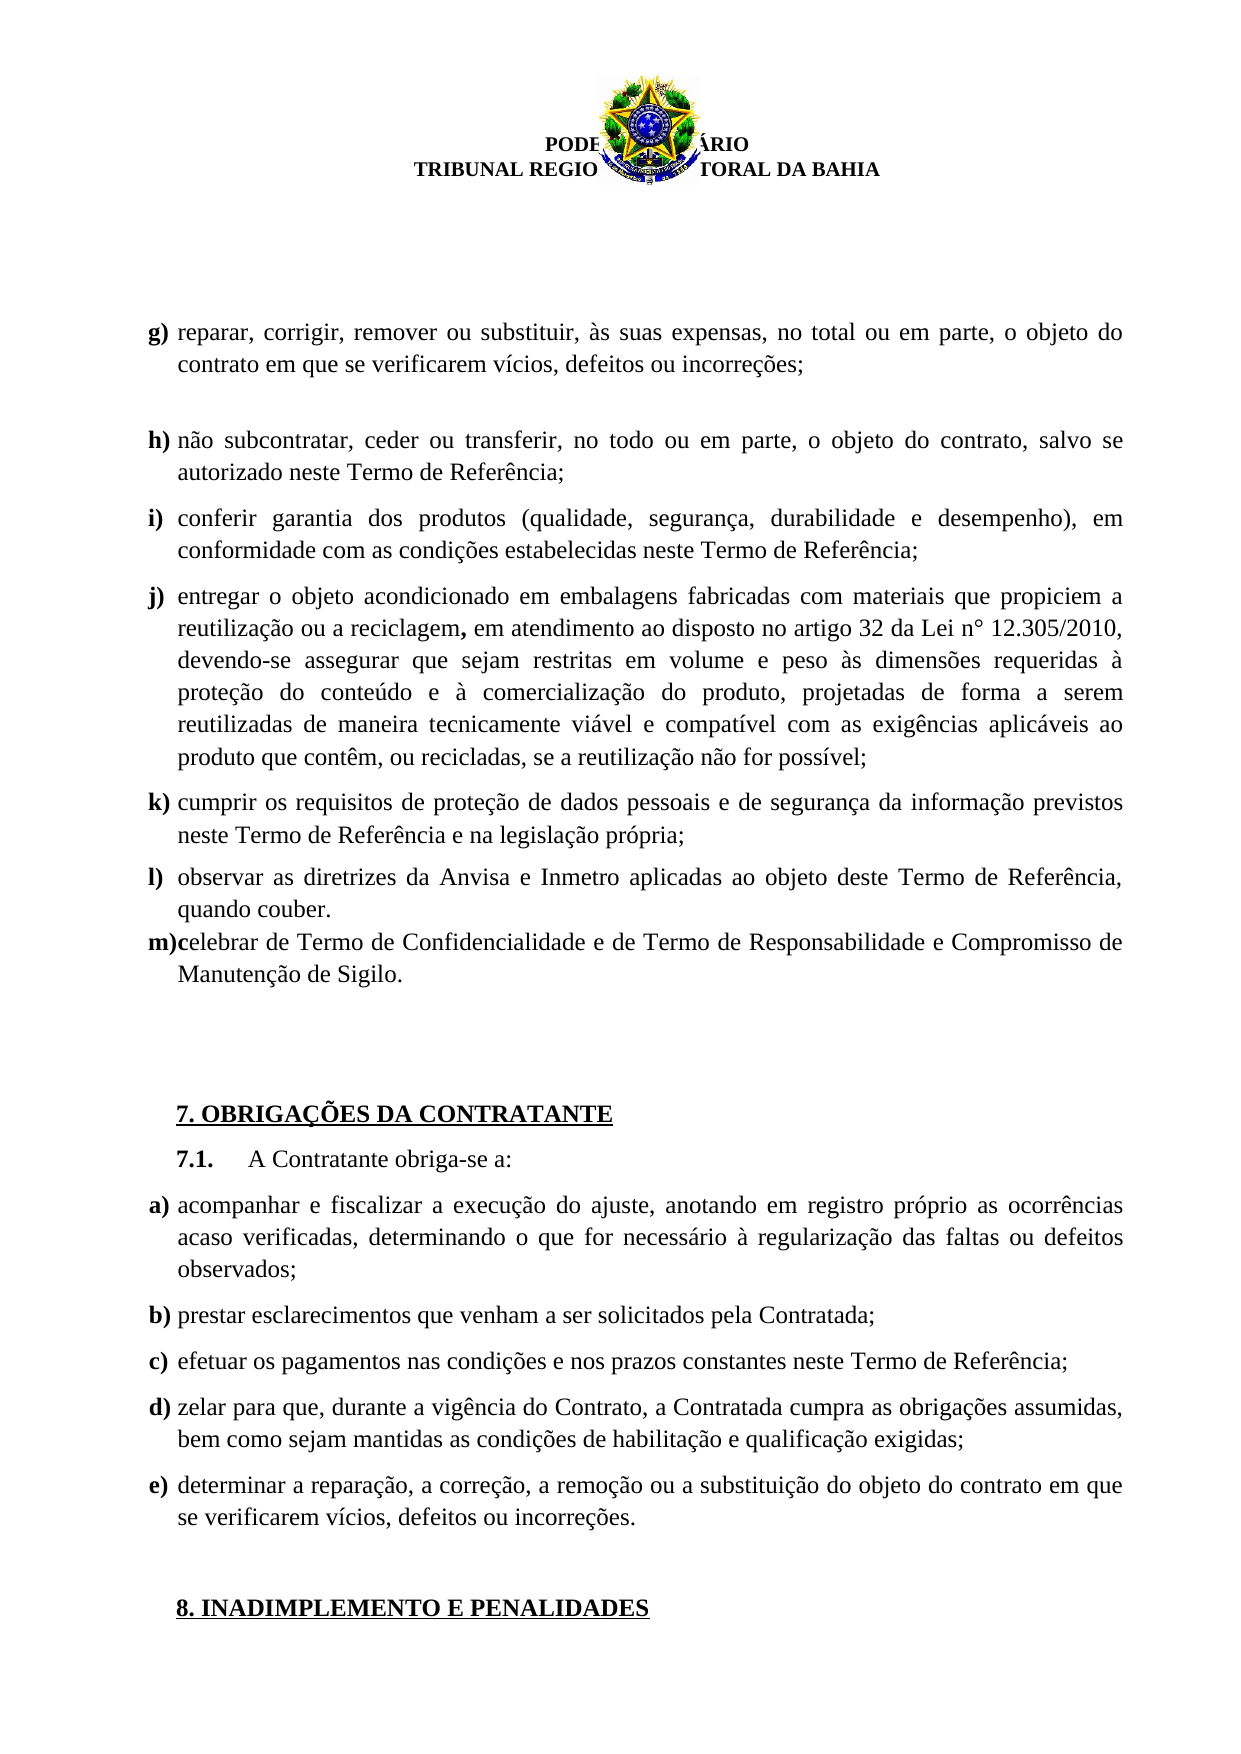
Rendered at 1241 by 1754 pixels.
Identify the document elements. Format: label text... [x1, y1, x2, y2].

list reparar, corrigir, remover ou substituir, às suas expensas, no total ou em parte, o objeto do contrato em que se verificarem vícios, defeitos ou incorreções; [148, 317, 1124, 378]
text 7.1. A Contratante obriga-se a: [176, 1144, 1126, 1173]
subtitle OBRIGAÇÕES DA CONTRATANTE [176, 1099, 1126, 1128]
list acompanhar e fiscalizar a execução do ajuste, anotando em registro próprio as ocorrências acaso verificadas, determinando o que for necessário à regularização das faltas ou defeitos observados; [149, 1190, 1124, 1283]
list prestar esclarecimentos que venham a ser solicitados pela Contratada; [149, 1300, 1124, 1329]
list não subcontratar, ceder ou transferir, no todo ou em parte, o objeto do contrato, salvo se autorizado neste Termo de Referência; [148, 425, 1124, 486]
list zelar para que, durante a vigência do Contrato, a Contratada cumpra as obrigações assumidas, bem como sejam mantidas as condições de habilitação e qualificação exigidas; [149, 1392, 1124, 1453]
list entregar o objeto acondicionado em embalagens fabricadas com materiais que propiciem a reutilização ou a reciclagem, em atendimento ao disposto no artigo 32 da Lei n° 12.305/2010, devendo-se assegurar que sejam restritas em volume e peso às dimensões requeridas à proteção do conteúdo e à comercialização do produto, projetadas de forma a serem reutilizadas de maneira tecnicamente viável e compatível com as exigências aplicáveis ao produto que contêm, ou recicladas, se a reutilização não for possível; [148, 581, 1124, 771]
list celebrar de Termo de Confidencialidade e de Termo de Responsabilidade e Compromisso de Manutenção de Sigilo. [148, 927, 1124, 987]
list conferir garantia dos produtos (qualidade, segurança, durabilidade e desempenho), em conformidade com as condições estabelecidas neste Termo de Referência; [148, 503, 1124, 564]
list observar as diretrizes da Anvisa e Inmetro aplicadas ao objeto deste Termo de Referência, quando couber. [148, 862, 1124, 923]
subtitle INADIMPLEMENTO E PENALIDADES [176, 1593, 1126, 1622]
list cumprir os requisitos de proteção de dados pessoais e de segurança da informação previstos neste Termo de Referência e na legislação própria; [148, 787, 1124, 848]
list determinar a reparação, a correção, a remoção ou a substituição do objeto do contrato em que se verificarem vícios, defeitos ou incorreções. [149, 1470, 1124, 1531]
list efetuar os pagamentos nas condições e nos prazos constantes neste Termo de Referência; [149, 1346, 1124, 1375]
